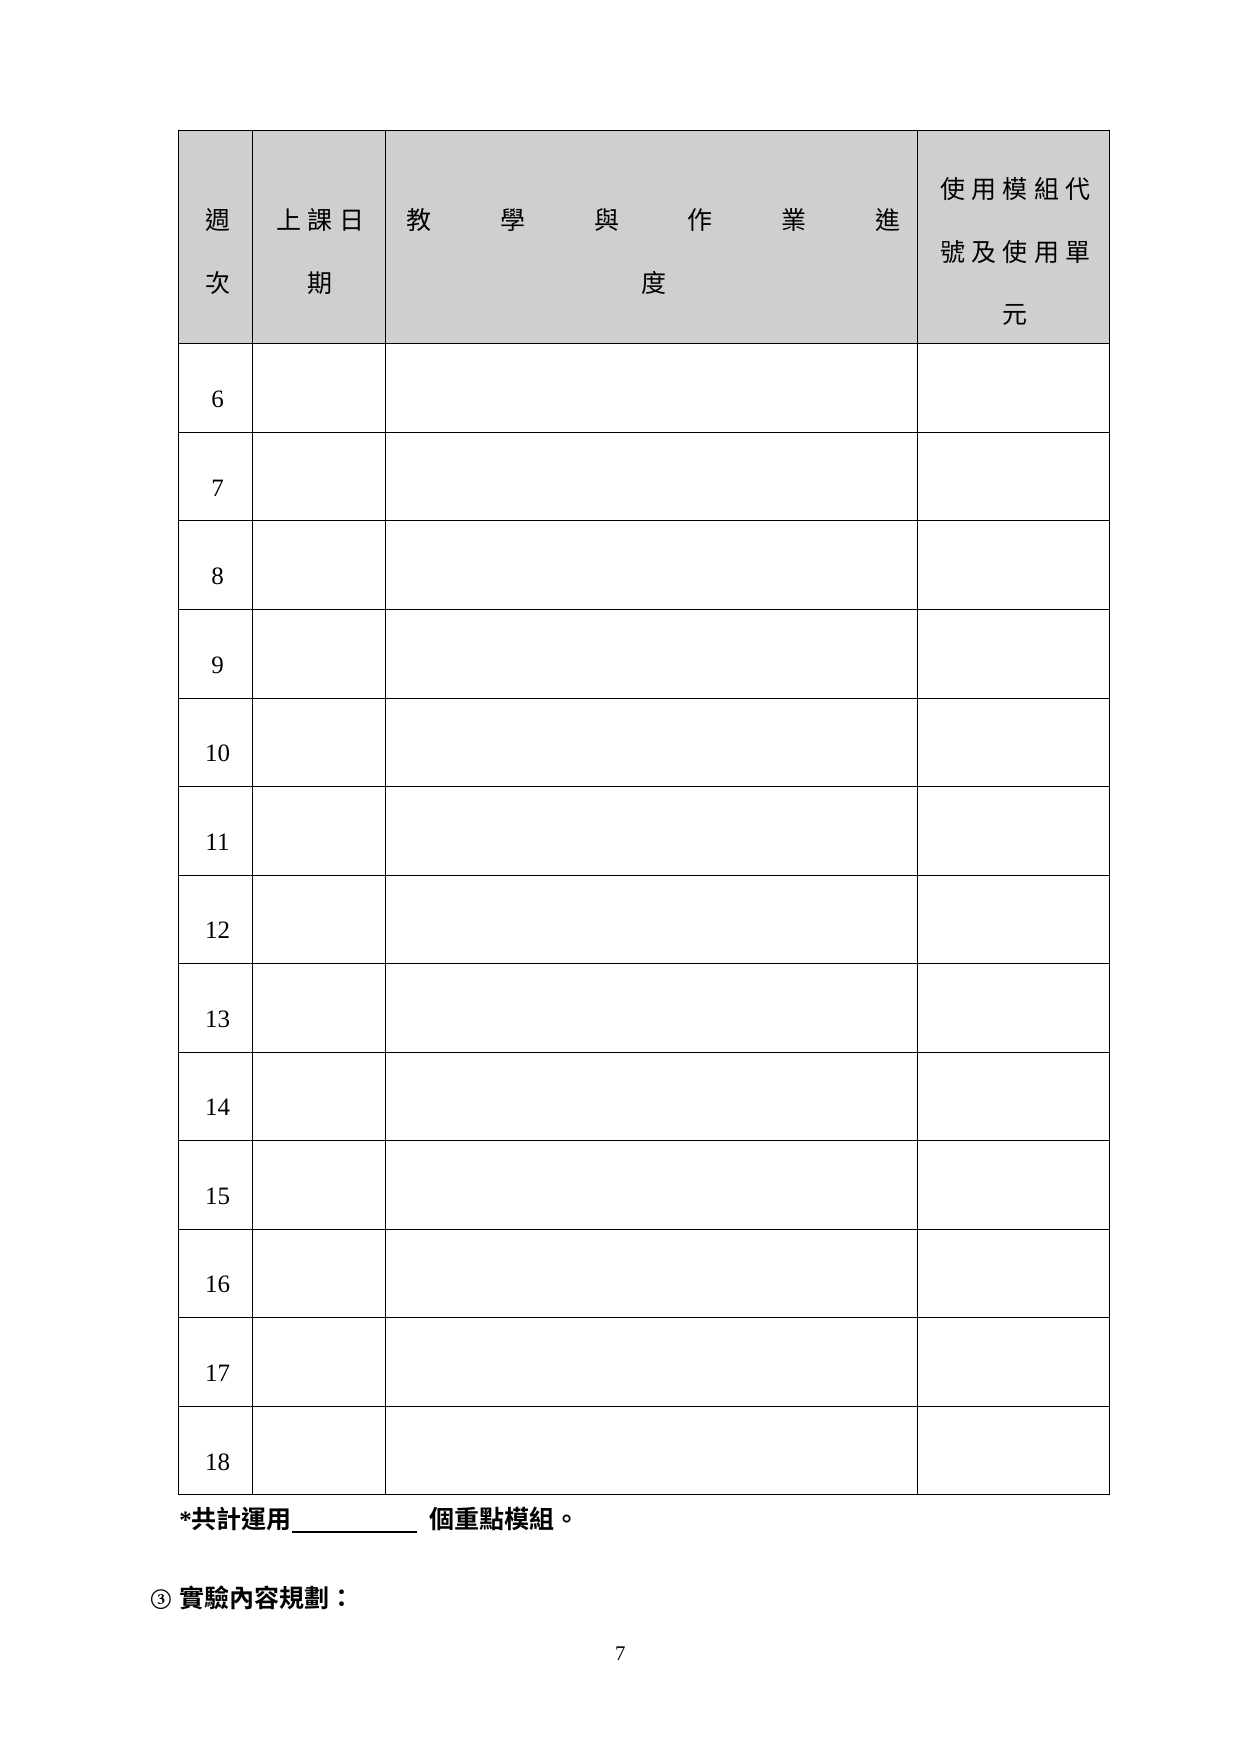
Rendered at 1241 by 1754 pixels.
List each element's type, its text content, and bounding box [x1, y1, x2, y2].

table_cell 6 [179, 344, 252, 432]
table_cell 8 [179, 521, 252, 609]
table_cell [386, 1141, 917, 1229]
table_cell [386, 787, 917, 874]
table_cell [253, 344, 385, 432]
table_cell [253, 1053, 385, 1140]
table_cell [918, 433, 1109, 520]
table_cell [386, 964, 917, 1052]
table_cell [918, 1141, 1109, 1229]
table_cell [918, 1053, 1109, 1140]
table_cell 13 [179, 964, 252, 1052]
table_cell [918, 610, 1109, 697]
table_header 上課日期 [253, 131, 385, 343]
table_cell [253, 433, 385, 520]
table_cell 11 [179, 787, 252, 874]
table_cell [386, 1053, 917, 1140]
table_cell [253, 1141, 385, 1229]
table_cell 18 [179, 1407, 252, 1494]
table_cell [386, 610, 917, 697]
table_cell [386, 344, 917, 432]
table_cell [386, 876, 917, 963]
table_cell [253, 610, 385, 697]
table_cell [918, 1318, 1109, 1406]
table_cell 10 [179, 699, 252, 786]
table_cell [918, 964, 1109, 1052]
table_cell [918, 521, 1109, 609]
table_cell [253, 964, 385, 1052]
table_cell [253, 876, 385, 963]
table_cell [918, 787, 1109, 874]
table_cell [918, 876, 1109, 963]
table_cell [253, 1318, 385, 1406]
table_cell [918, 1230, 1109, 1317]
text *共計運用 個重點模組。 [179, 1495, 1120, 1537]
table_cell [386, 521, 917, 609]
table_cell [386, 1407, 917, 1494]
table_header 使用模組代號及使用單元 [918, 131, 1109, 343]
table_cell [918, 344, 1109, 432]
table_header 教 學 與 作 業 進 度 [386, 131, 917, 343]
table_cell 7 [179, 433, 252, 520]
table_cell [386, 699, 917, 786]
table_cell [918, 699, 1109, 786]
table_cell [386, 1230, 917, 1317]
table_header 週次 [179, 131, 252, 343]
table_cell 15 [179, 1141, 252, 1229]
table_cell [386, 433, 917, 520]
table_cell [253, 787, 385, 874]
table_cell [253, 699, 385, 786]
table_cell 14 [179, 1053, 252, 1140]
list 實驗內容規劃： [150, 1574, 1120, 1616]
table_cell [253, 1230, 385, 1317]
table_cell 16 [179, 1230, 252, 1317]
table_cell 12 [179, 876, 252, 963]
table_cell [253, 521, 385, 609]
table_cell [918, 1407, 1109, 1494]
table_cell 17 [179, 1318, 252, 1406]
table_cell [386, 1318, 917, 1406]
table_cell [253, 1407, 385, 1494]
table_cell 9 [179, 610, 252, 697]
